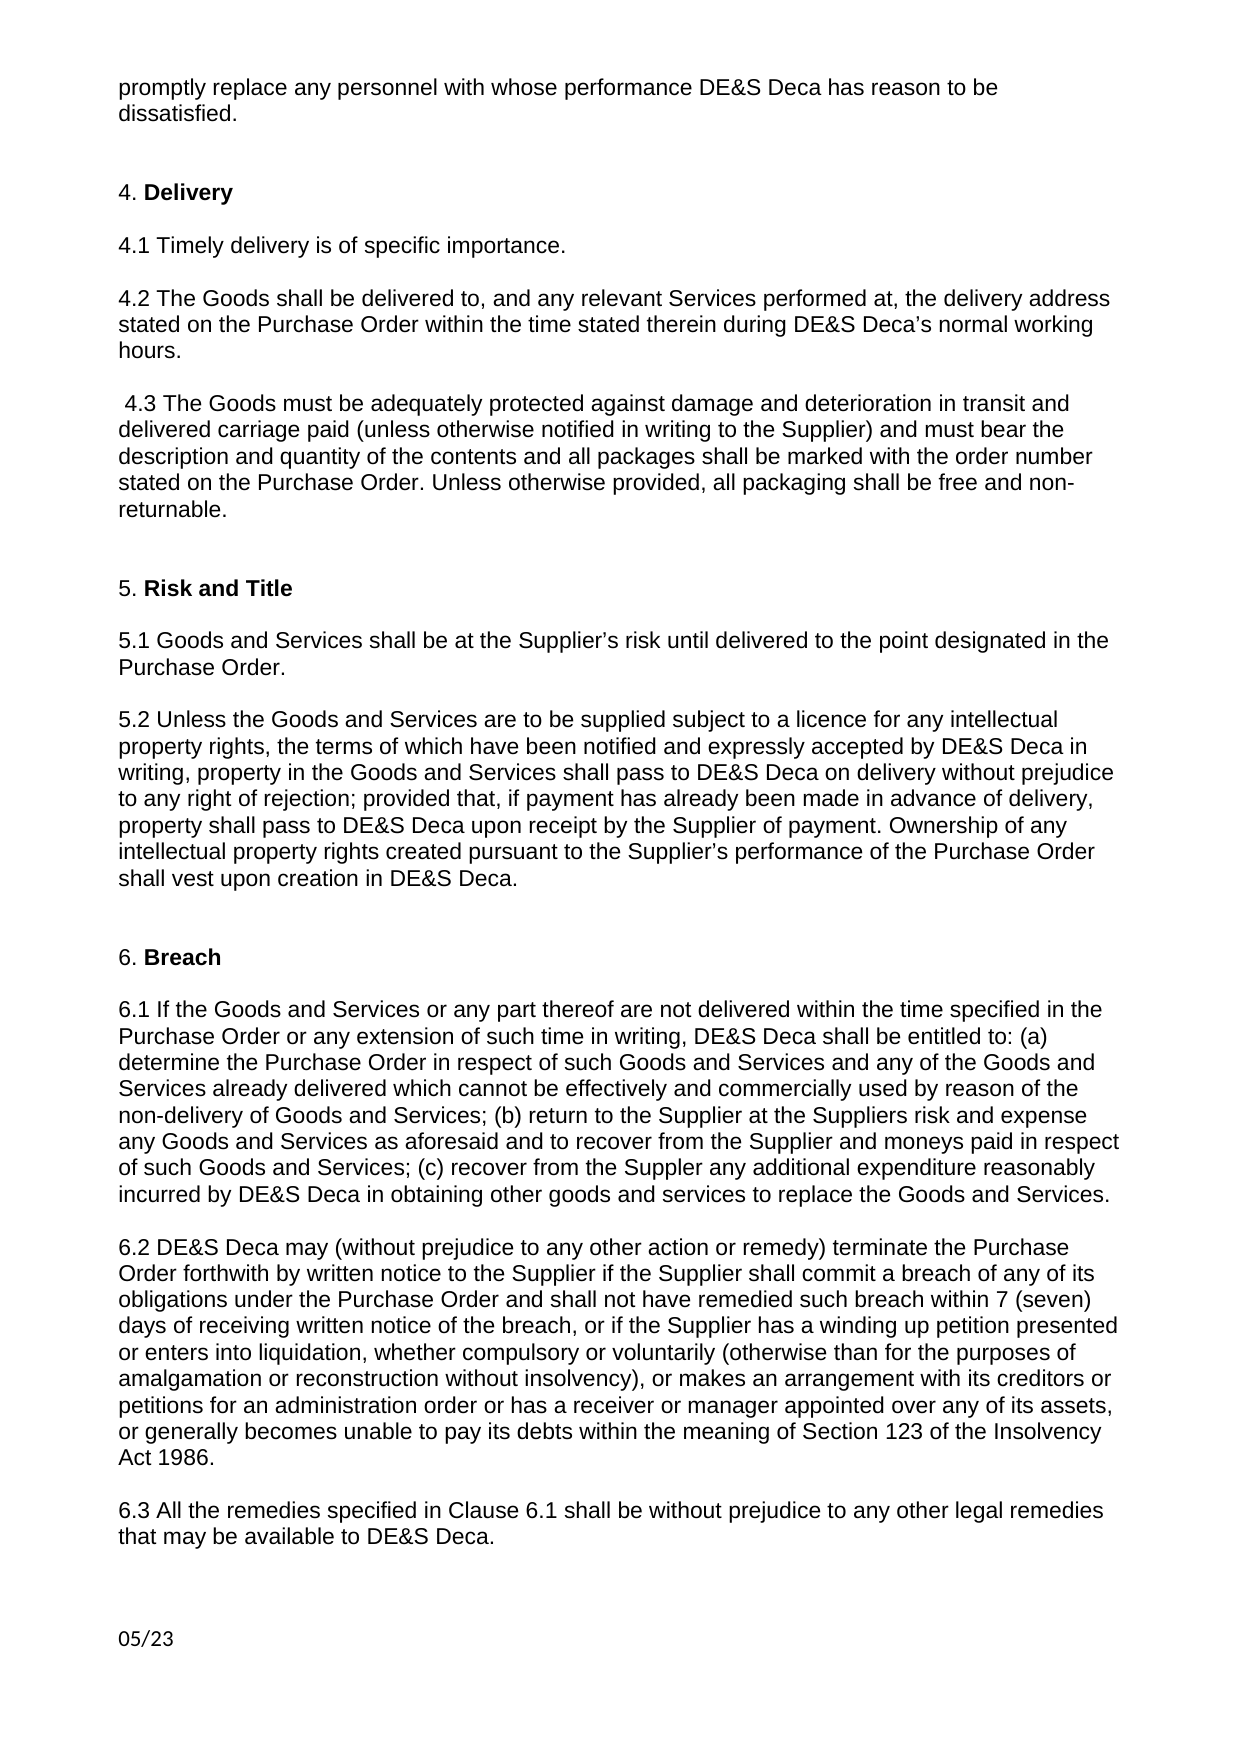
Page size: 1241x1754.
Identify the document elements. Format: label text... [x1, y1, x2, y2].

text 5. Risk and Title [118, 574, 1122, 601]
text 4.2 The Goods shall be delivered to, and any relevant Services performed at, the delivery address stated on the Purchase Order within the time stated therein during DE&S Deca’s normal working hours. [118, 285, 1122, 364]
text 4. Delivery [118, 179, 1122, 206]
text 5.1 Goods and Services shall be at the Supplier’s risk until delivered to the point designated in the Purchase Order. [118, 627, 1122, 680]
text 6. Breach [118, 943, 1122, 970]
text 6.2 DE&S Deca may (without prejudice to any other action or remedy) terminate the Purchase Order forthwith by written notice to the Supplier if the Supplier shall commit a breach of any of its obligations under the Purchase Order and shall not have remedied such breach within 7 (seven) days of receiving written notice of the breach, or if the Supplier has a winding up petition presented or enters into liquidation, whether compulsory or voluntarily (otherwise than for the purposes of amalgamation or reconstruction without insolvency), or makes an arrangement with its creditors or petitions for an administration order or has a receiver or manager appointed over any of its assets, or generally becomes unable to pay its debts within the meaning of Section 123 of the Insolvency Act 1986. [118, 1233, 1122, 1471]
text 4.3 The Goods must be adequately protected against damage and deterioration in transit and delivered carriage paid (unless otherwise notified in writing to the Supplier) and must bear the description and quantity of the contents and all packages shall be marked with the order number stated on the Purchase Order. Unless otherwise provided, all packaging shall be free and non-returnable. [118, 390, 1122, 522]
text 4.1 Timely delivery is of specific importance. [118, 232, 1122, 258]
text 6.3 All the remedies specified in Clause 6.1 shall be without prejudice to any other legal remedies that may be available to DE&S Deca. [118, 1497, 1122, 1550]
text promptly replace any personnel with whose performance DE&S Deca has reason to be dissatisfied. [118, 74, 1122, 127]
text 5.2 Unless the Goods and Services are to be supplied subject to a licence for any intellectual property rights, the terms of which have been notified and expressly accepted by DE&S Deca in writing, property in the Goods and Services shall pass to DE&S Deca on delivery without prejudice to any right of rejection; provided that, if payment has already been made in advance of delivery, property shall pass to DE&S Deca upon receipt by the Supplier of payment. Ownership of any intellectual property rights created pursuant to the Supplier’s performance of the Purchase Order shall vest upon creation in DE&S Deca. [118, 706, 1122, 891]
text 6.1 If the Goods and Services or any part thereof are not delivered within the time specified in the Purchase Order or any extension of such time in writing, DE&S Deca shall be entitled to: (a) determine the Purchase Order in respect of such Goods and Services and any of the Goods and Services already delivered which cannot be effectively and commercially used by reason of the non-delivery of Goods and Services; (b) return to the Supplier at the Suppliers risk and expense any Goods and Services as aforesaid and to recover from the Supplier and moneys paid in respect of such Goods and Services; (c) recover from the Suppler any additional expenditure reasonably incurred by DE&S Deca in obtaining other goods and services to replace the Goods and Services. [118, 996, 1122, 1207]
